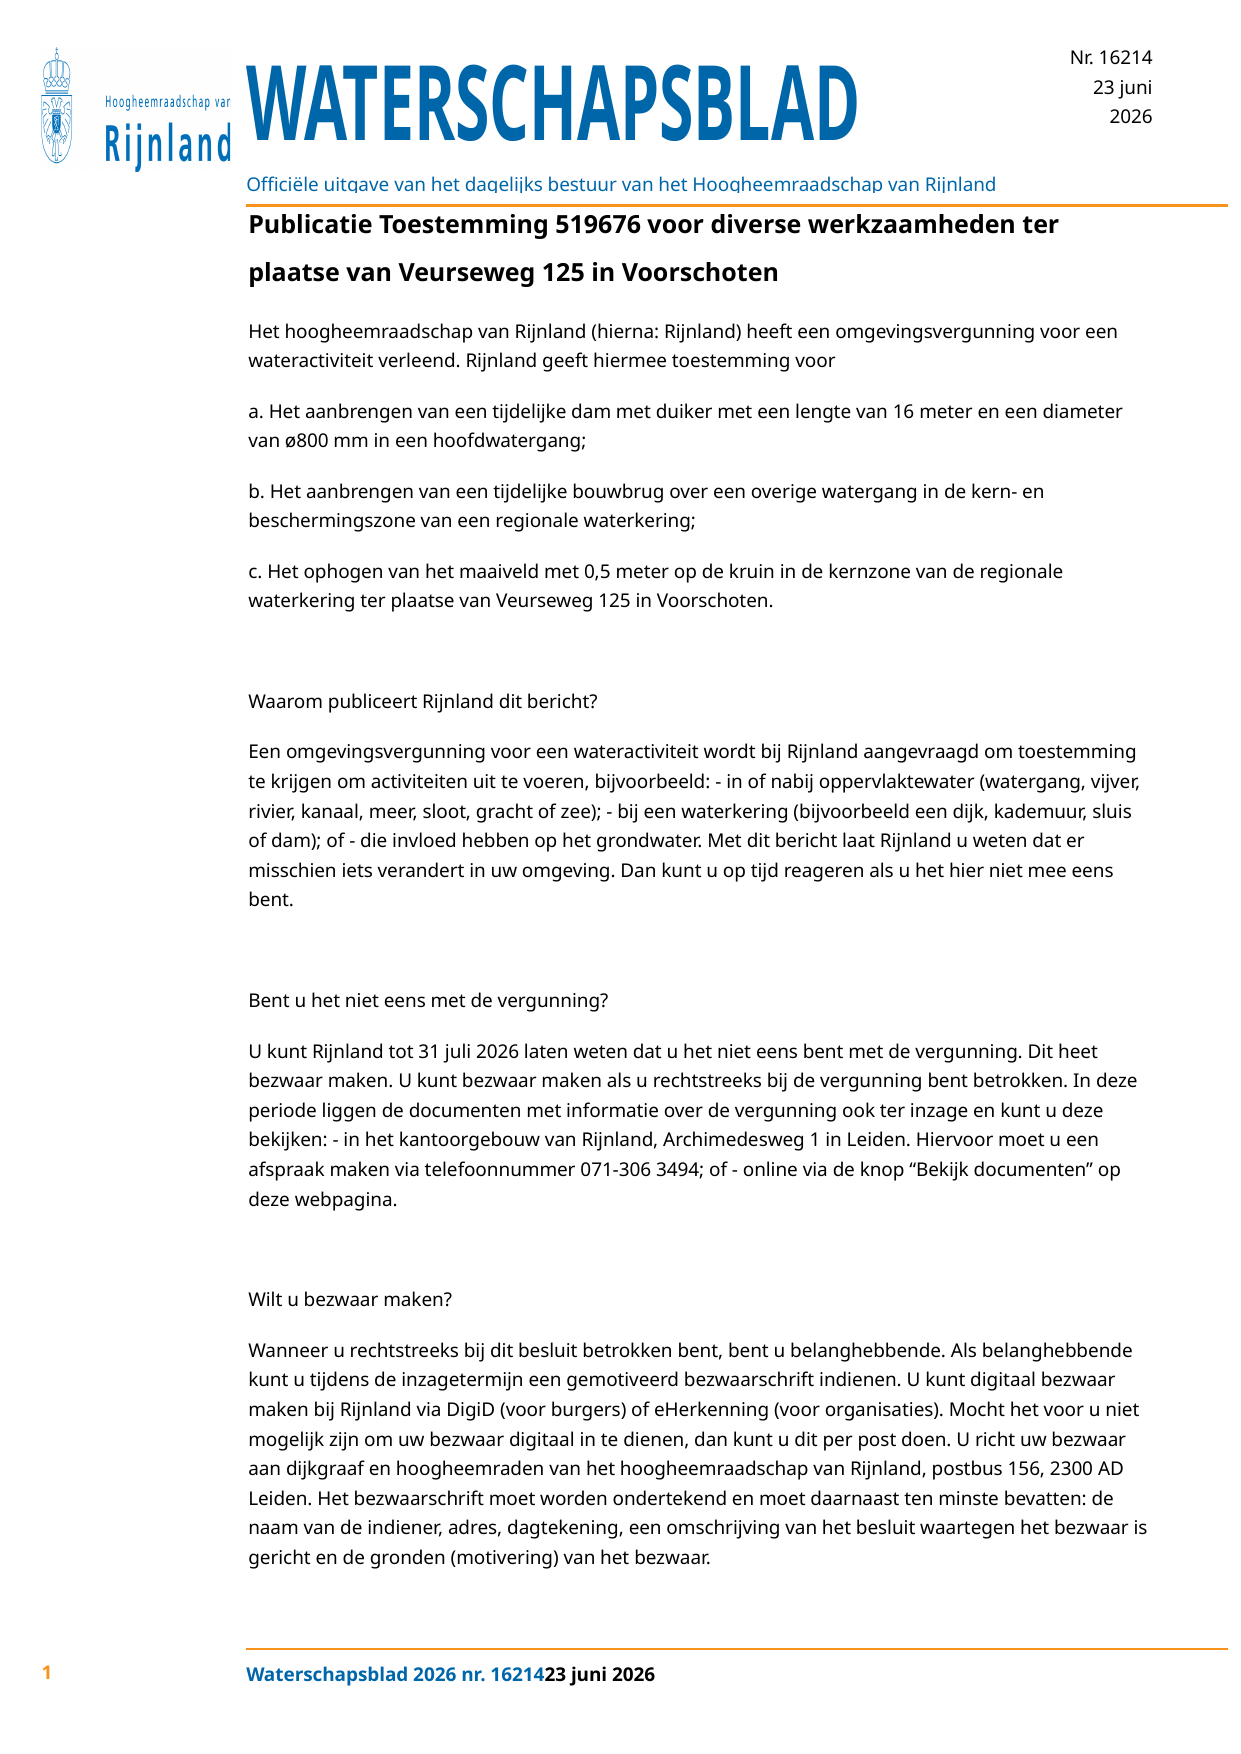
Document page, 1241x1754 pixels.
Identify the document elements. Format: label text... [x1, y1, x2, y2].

text Wilt u bezwaar maken? [248, 1287, 1152, 1312]
text a. Het aanbrengen van een tijdelijke dam met duiker met een lengte van 16 meter en een diameter van ø800 mm in een hoofdwatergang; [248, 398, 1152, 453]
text Publicatie Toestemming 519676 voor diverse werkzaamheden ter plaatse van Veurseweg 125 in Voorschoten [248, 207, 1152, 288]
text Het hoogheemraadschap van Rijnland (hierna: Rijnland) heeft een omgevingsvergunning voor een wateractiviteit verleend. Rijnland geeft hiermee toestemming voor [248, 318, 1152, 373]
text Waarom publiceert Rijnland dit bericht? [248, 688, 1152, 714]
text b. Het aanbrengen van een tijdelijke bouwbrug over een overige watergang in de kern- en beschermingszone van een regionale waterkering; [248, 478, 1152, 533]
text c. Het ophogen van het maaiveld met 0,5 meter op de kruin in de kernzone van de regionale waterkering ter plaatse van Veurseweg 125 in Voorschoten. [248, 558, 1152, 613]
text Bent u het niet eens met de vergunning? [248, 987, 1152, 1013]
text Een omgevingsvergunning voor een wateractiviteit wordt bij Rijnland aangevraagd om toestemming te krijgen om activiteiten uit te voeren, bijvoorbeeld: - in of nabij oppervlaktewater (watergang, vijver, rivier, kanaal, meer, sloot, gracht of zee); - bij een waterkering (bijvoorbeeld een dijk, kademuur, sluis of dam); of - die invloed hebben op het grondwater. Met dit bericht laat Rijnland u weten dat er misschien iets verandert in uw omgeving. Dan kunt u op tijd reageren als u het hier niet mee eens bent. [248, 739, 1152, 912]
text Wanneer u rechtstreeks bij dit besluit betrokken bent, bent u belanghebbende. Als belanghebbende kunt u tijdens de inzagetermijn een gemotiveerd bezwaarschrift indienen. U kunt digitaal bezwaar maken bij Rijnland via DigiD (voor burgers) of eHerkenning (voor organisaties). Mocht het voor u niet mogelijk zijn om uw bezwaar digitaal in te dienen, dan kunt u dit per post doen. U richt uw bezwaar aan dijkgraaf en hoogheemraden van het hoogheemraadschap van Rijnland, postbus 156, 2300 AD Leiden. Het bezwaarschrift moet worden ondertekend en moet daarnaast ten minste bevatten: de naam van de indiener, adres, dagtekening, een omschrijving van het besluit waartegen het bezwaar is gericht en de gronden (motivering) van het bezwaar. [248, 1337, 1152, 1570]
picture [41, 47, 231, 172]
text U kunt Rijnland tot 31 juli 2026 laten weten dat u het niet eens bent met de vergunning. Dit heet bezwaar maken. U kunt bezwaar maken als u rechtstreeks bij de vergunning bent betrokken. In deze periode liggen de documenten met informatie over de vergunning ook ter inzage en kunt u deze bekijken: - in het kantoorgebouw van Rijnland, Archimedesweg 1 in Leiden. Hiervoor moet u een afspraak maken via telefoonnummer 071-306 3494; of - online via de knop “Bekijk documenten” op deze webpagina. [248, 1038, 1152, 1212]
